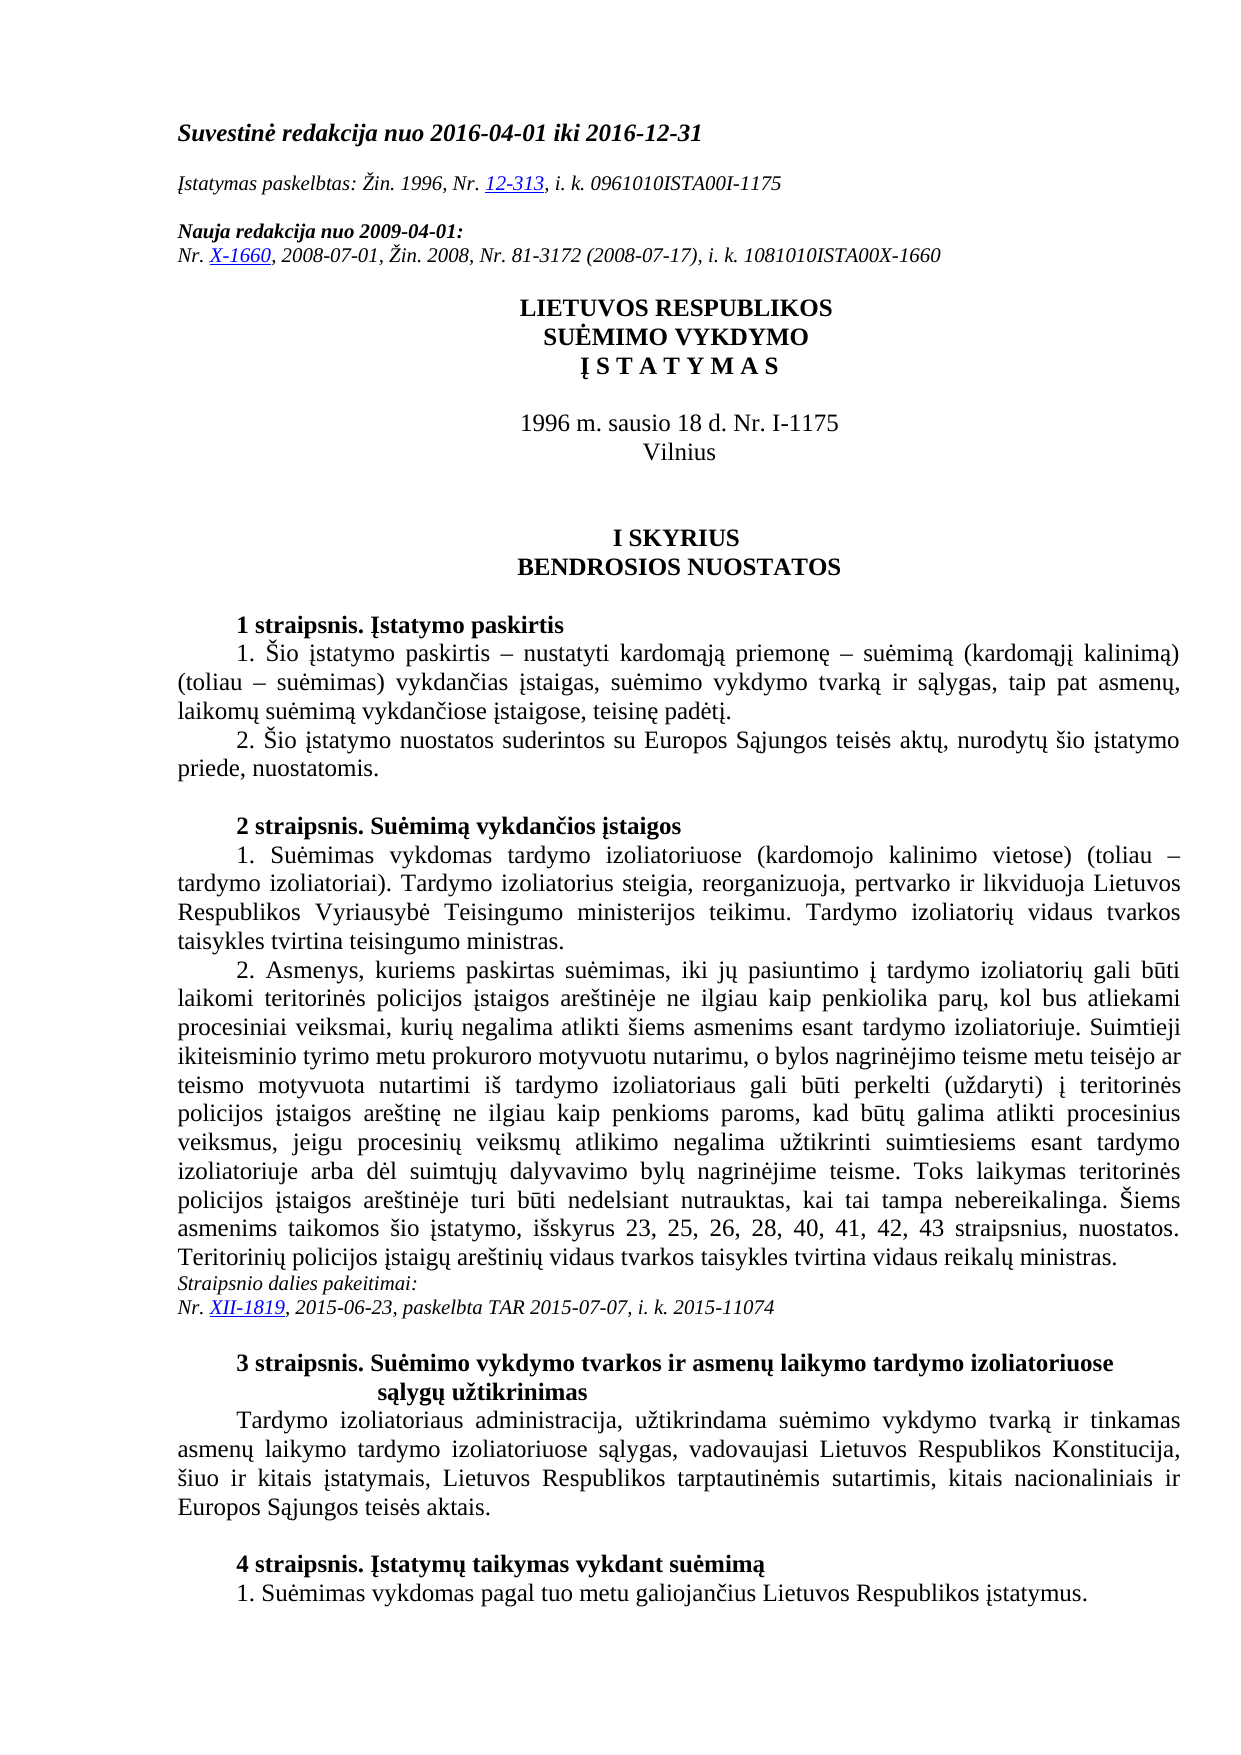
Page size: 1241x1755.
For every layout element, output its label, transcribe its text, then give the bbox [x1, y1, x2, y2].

text Vilnius [177, 437, 1181, 466]
text 1. Šio įstatymo paskirtis – nustatyti kardomąją priemonę – suėmimą (kardomąjį kalinimą) (toliau – suėmimas) vykdančias įstaigas, suėmimo vykdymo tvarką ir sąlygas, taip pat asmenų, laikomų suėmimą vykdančiose įstaigose, teisinę padėtį. [177, 638, 1181, 725]
text 1. Suėmimas vykdomas pagal tuo metu galiojančius Lietuvos Respublikos įstatymus. [177, 1578, 1181, 1607]
text 1. Suėmimas vykdomas tardymo izoliatoriuose (kardomojo kalinimo vietose) (toliau – tardymo izoliatoriai). Tardymo izoliatorius steigia, reorganizuoja, pertvarko ir likviduoja Lietuvos Respublikos Vyriausybė Teisingumo ministerijos teikimu. Tardymo izoliatorių vidaus tvarkos taisykles tvirtina teisingumo ministras. [177, 840, 1181, 955]
text LIETUVOS RESPUBLIKOS SUĖMIMO VYKDYMO ĮSTATYMAS [177, 293, 1181, 380]
text Straipsnio dalies pakeitimai: [177, 1271, 1181, 1295]
text 4 straipsnis. Įstatymų taikymas vykdant suėmimą [177, 1549, 1181, 1578]
text 3 straipsnis. Suėmimo vykdymo tvarkos ir asmenų laikymo tardymo izoliatoriuose sąlygų užtikrinimas [236, 1348, 1181, 1405]
text Tardymo izoliatoriaus administracija, užtikrindama suėmimo vykdymo tvarką ir tinkamas asmenų laikymo tardymo izoliatoriuose sąlygas, vadovaujasi Lietuvos Respublikos Konstitucija, šiuo ir kitais įstatymais, Lietuvos Respublikos tarptautinėmis sutartimis, kitais nacionaliniais ir Europos Sąjungos teisės aktais. [177, 1405, 1181, 1520]
text 1996 m. sausio 18 d. Nr. I-1175 [177, 408, 1181, 437]
text Įstatymas paskelbtas: Žin. 1996, Nr. 12-313, i. k. 0961010ISTA00I-1175 [177, 171, 1181, 195]
text 1 straipsnis. Įstatymo paskirtis [177, 610, 1181, 638]
text 2. Šio įstatymo nuostatos suderintos su Europos Sąjungos teisės aktų, nurodytų šio įstatymo priede, nuostatomis. [177, 725, 1181, 782]
text Nr. X-1660, 2008-07-01, Žin. 2008, Nr. 81-3172 (2008-07-17), i. k. 1081010ISTA00X-1660 [177, 243, 1181, 267]
text 2. Asmenys, kuriems paskirtas suėmimas, iki jų pasiuntimo į tardymo izoliatorių gali būti laikomi teritorinės policijos įstaigos areštinėje ne ilgiau kaip penkiolika parų, kol bus atliekami procesiniai veiksmai, kurių negalima atlikti šiems asmenims esant tardymo izoliatoriuje. Suimtieji ikiteisminio tyrimo metu prokuroro motyvuotu nutarimu, o bylos nagrinėjimo teisme metu teisėjo ar teismo motyvuota nutartimi iš tardymo izoliatoriaus gali būti perkelti (uždaryti) į teritorinės policijos įstaigos areštinę ne ilgiau kaip penkioms paroms, kad būtų galima atlikti procesinius veiksmus, jeigu procesinių veiksmų atlikimo negalima užtikrinti suimtiesiems esant tardymo izoliatoriuje arba dėl suimtųjų dalyvavimo bylų nagrinėjime teisme. Toks laikymas teritorinės policijos įstaigos areštinėje turi būti nedelsiant nutrauktas, kai tai tampa nebereikalinga. Šiems asmenims taikomos šio įstatymo, išskyrus 23, 25, 26, 28, 40, 41, 42, 43 straipsnius, nuostatos. Teritorinių policijos įstaigų areštinių vidaus tvarkos taisykles tvirtina vidaus reikalų ministras. [177, 955, 1181, 1271]
text Nr. XII-1819, 2015-06-23, paskelbta TAR 2015-07-07, i. k. 2015-11074 [177, 1295, 1181, 1319]
text Suvestinė redakcija nuo 2016-04-01 iki 2016-12-31 [177, 118, 1181, 147]
text I SKYRIUS [177, 523, 1181, 552]
text BENDROSIOS NUOSTATOS [177, 552, 1181, 581]
text 2 straipsnis. Suėmimą vykdančios įstaigos [177, 811, 1181, 840]
text Nauja redakcija nuo 2009-04-01: [177, 219, 1181, 243]
